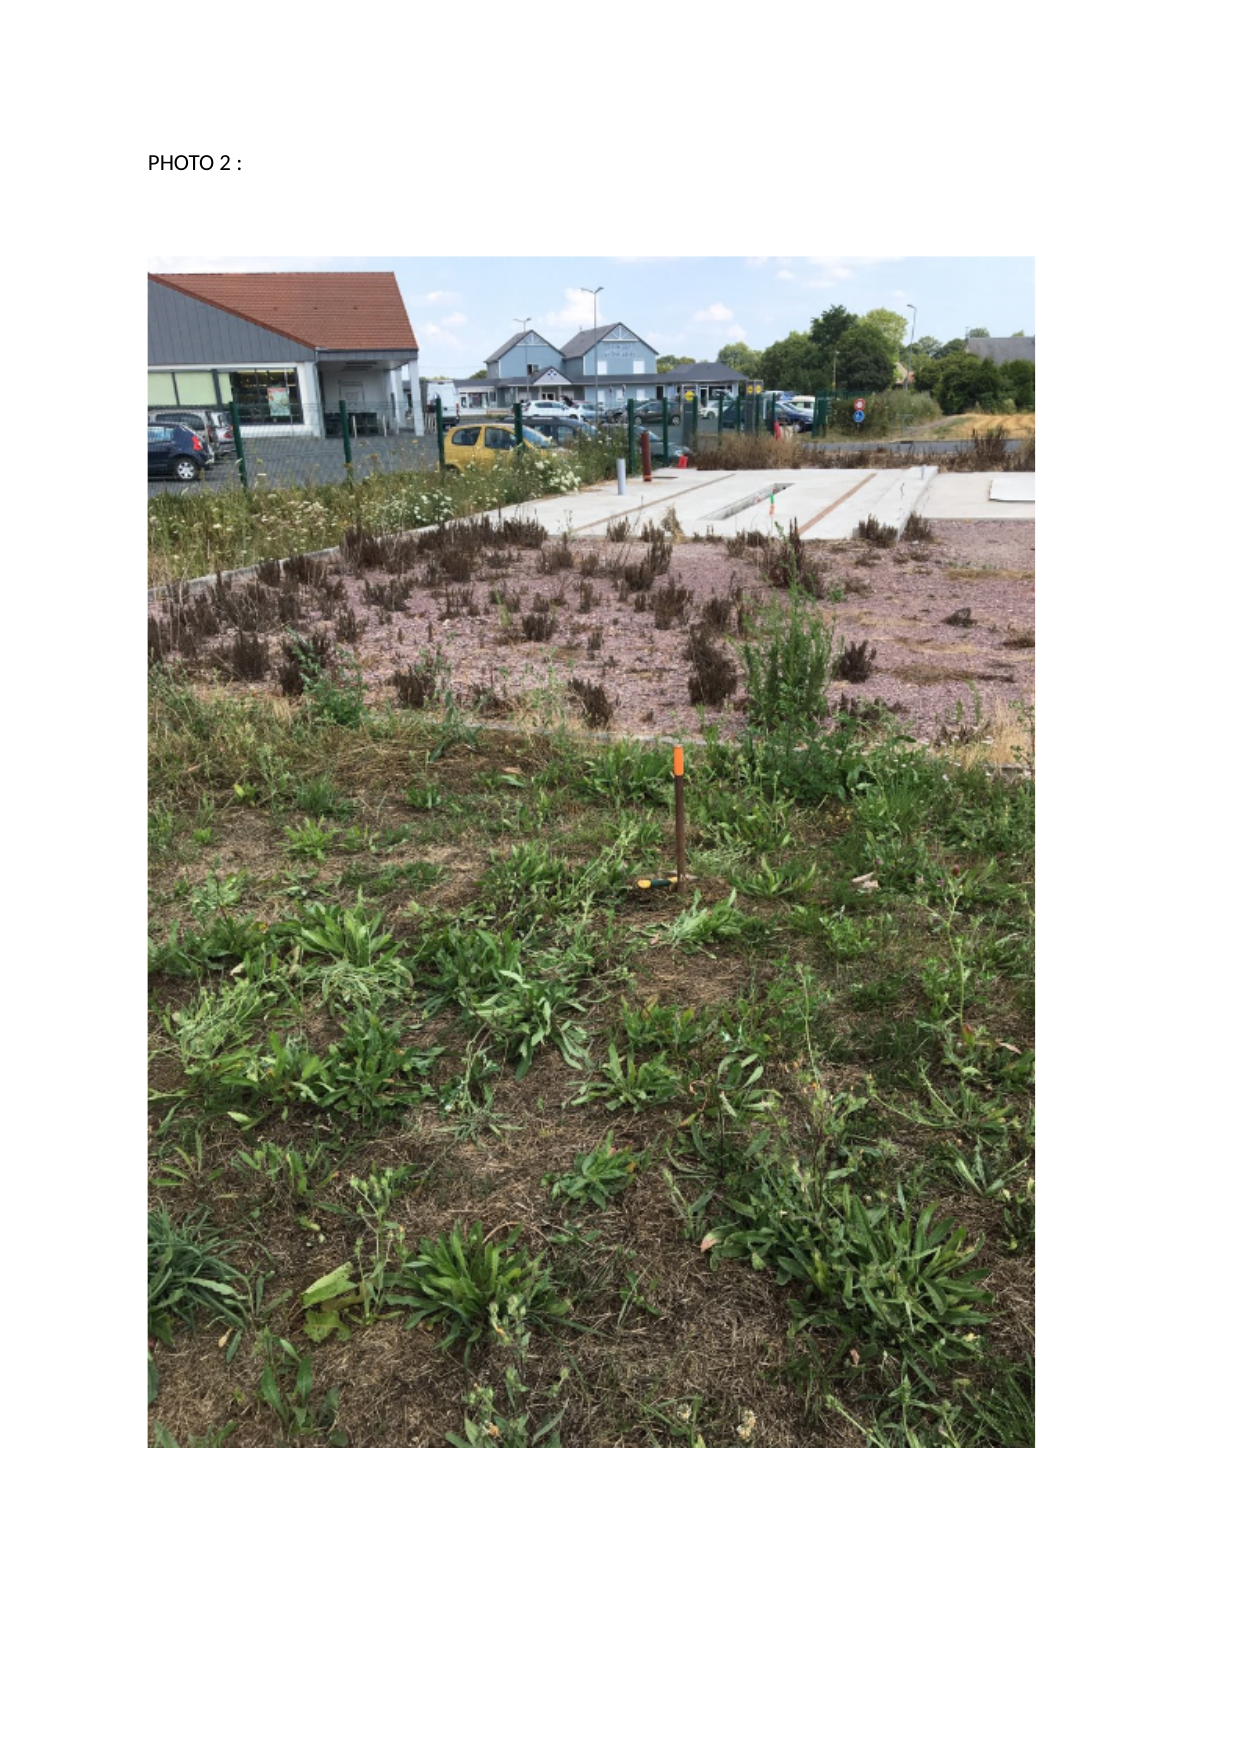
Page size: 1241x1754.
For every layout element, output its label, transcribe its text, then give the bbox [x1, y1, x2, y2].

text PHOTO 2 : [148, 148, 1093, 176]
picture [147, 241, 1035, 1448]
